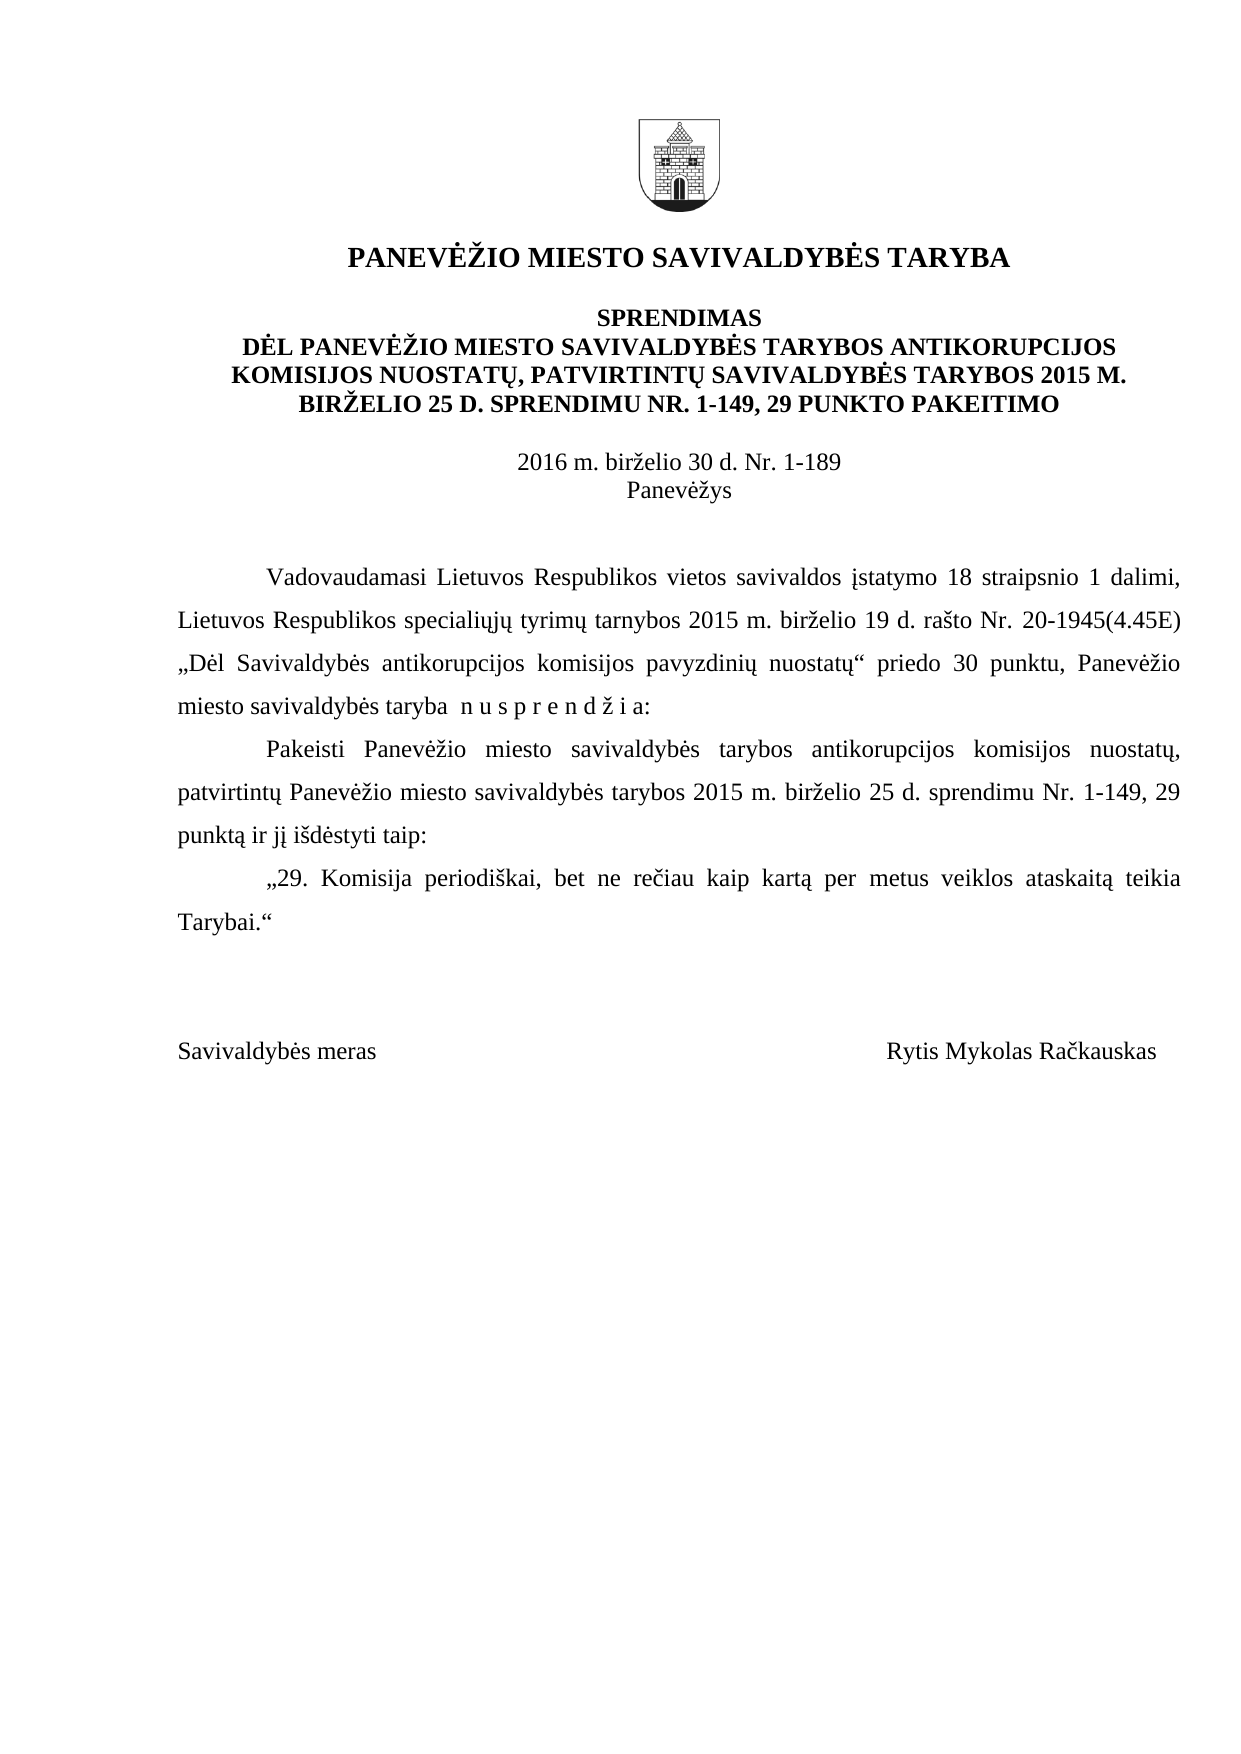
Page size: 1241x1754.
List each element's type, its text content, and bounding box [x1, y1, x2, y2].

text Pakeisti Panevėžio miesto savivaldybės tarybos antikorupcijos komisijos nuostatų, patvirtintų Panevėžio miesto savivaldybės tarybos 2015 m. birželio 25 d. sprendimu Nr. 1-149, 29 punktą ir jį išdėstyti taip: [177, 734, 1181, 849]
text Vadovaudamasi Lietuvos Respublikos vietos savivaldos įstatymo 18 straipsnio 1 dalimi, Lietuvos Respublikos specialiųjų tyrimų tarnybos 2015 m. birželio 19 d. rašto Nr. 20-1945(4.45E) „Dėl Savivaldybės antikorupcijos komisijos pavyzdinių nuostatų“ priedo 30 punktu, Panevėžio miesto savivaldybės taryba n u s p r e n d ž i a: [177, 562, 1181, 720]
text „29. Komisija periodiškai, bet ne rečiau kaip kartą per metus veiklos ataskaitą teikia Tarybai.“ [177, 863, 1181, 935]
text 2016 m. birželio 30 d. Nr. 1-189 [177, 447, 1181, 475]
text Savivaldybės meras Rytis Mykolas Račkauskas [177, 1036, 1181, 1065]
text SPRENDIMAS [177, 303, 1181, 332]
text DĖL PANEVĖŽIO MIESTO SAVIVALDYBĖS TARYBOS ANTIKORUPCIJOS KOMISIJOS NUOSTATŲ, PATVIRTINTŲ SAVIVALDYBĖS TARYBOS 2015 M. BIRŽELIO 25 D. SPRENDIMU NR. 1-149, 29 PUNKTO PAKEITIMO [177, 332, 1181, 418]
text PANEVĖŽIO MIESTO SAVIVALDYBĖS TARYBA [177, 241, 1181, 274]
text Panevėžys [177, 475, 1181, 504]
